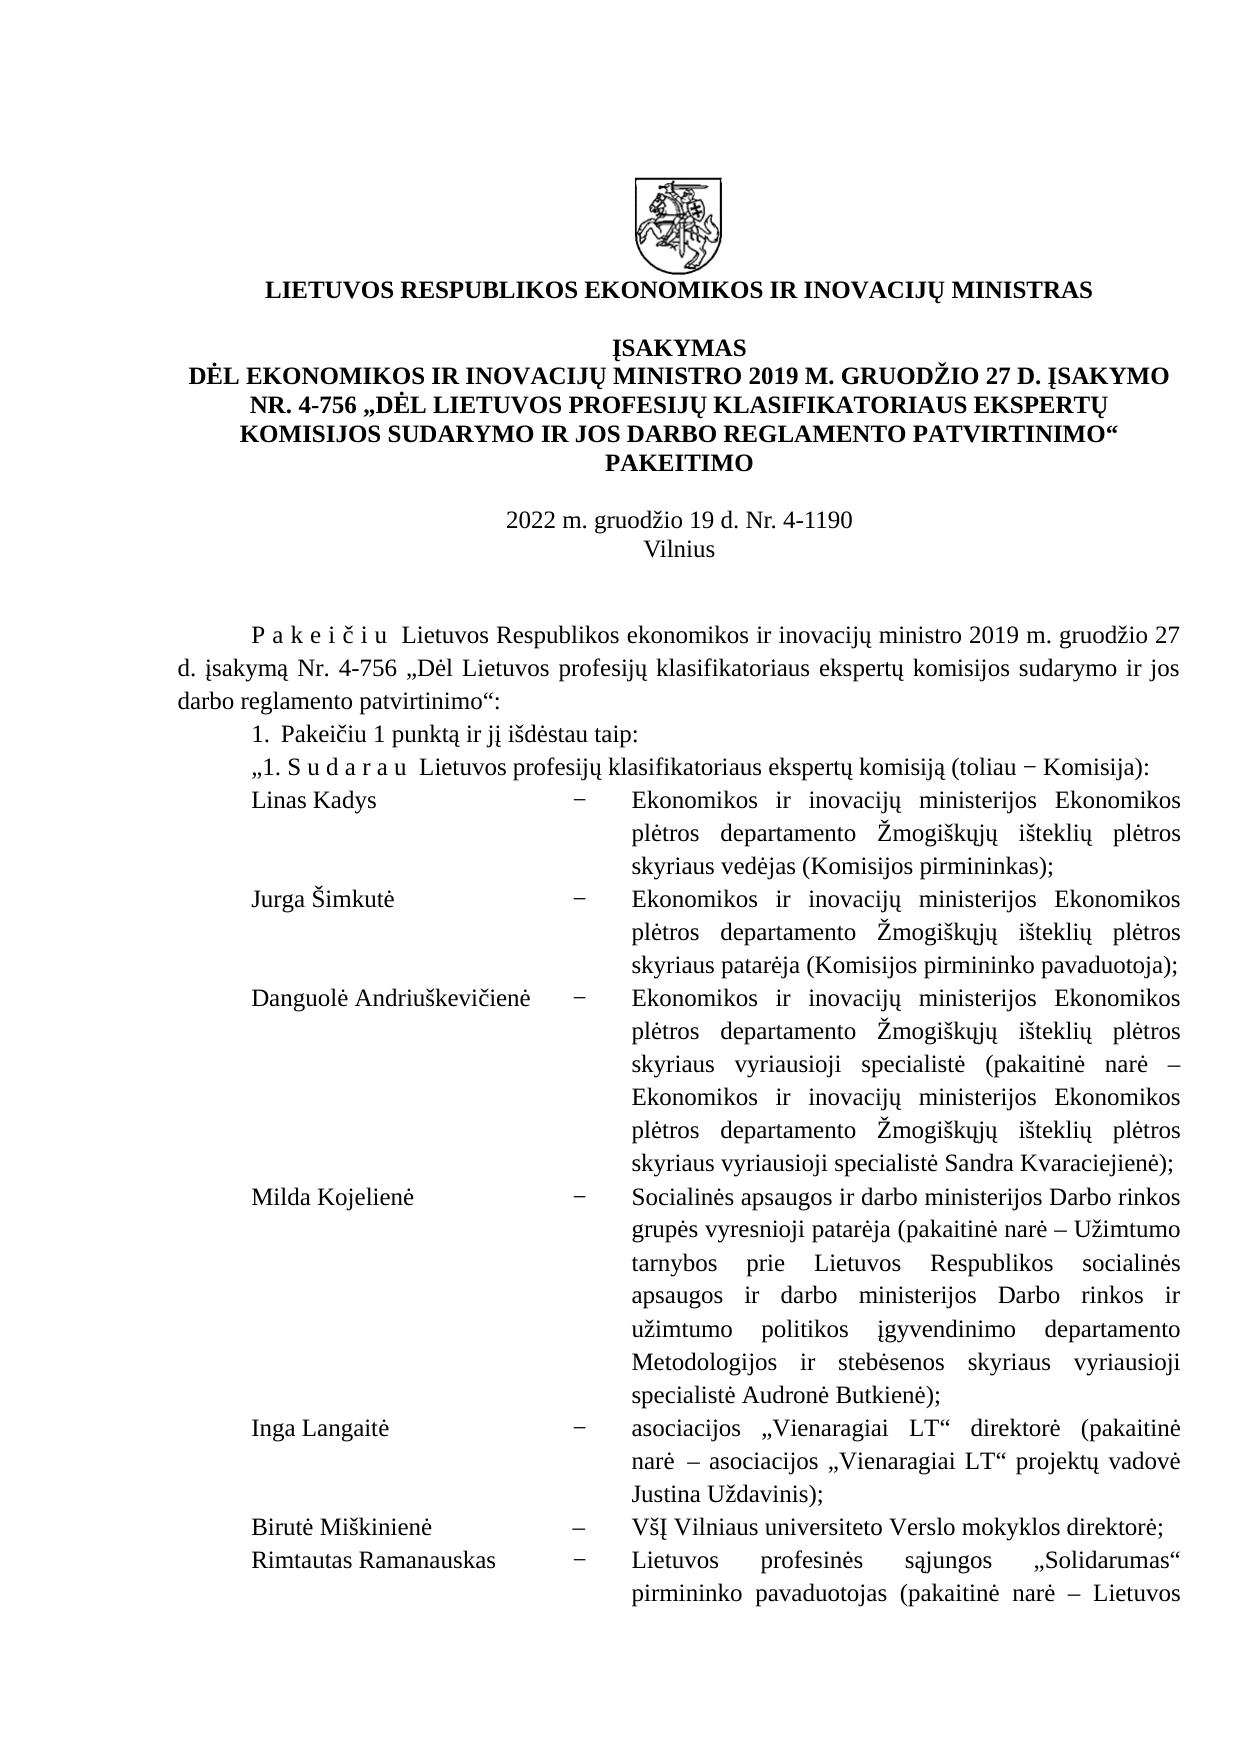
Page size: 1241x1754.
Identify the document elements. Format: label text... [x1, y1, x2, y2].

table_cell Jurga Šimkutė [248, 884, 561, 983]
table_cell Inga Langaitė [248, 1413, 561, 1512]
table_header Linas Kadys [248, 785, 561, 884]
table_cell Lietuvos profesinės sąjungos „Solidarumas“ pirmininko pavaduotojas (pakaitinė narė – Lietuvos [620, 1545, 1181, 1607]
table_cell VšĮ Vilniaus universiteto Verslo mokyklos direktorė; [620, 1512, 1181, 1545]
table_header Ekonomikos ir inovacijų ministerijos Ekonomikos plėtros departamento Žmogiškųjų išteklių plėtros skyriaus vedėjas (Komisijos pirmininkas); [620, 785, 1181, 884]
table_cell Rimtautas Ramanauskas [248, 1545, 561, 1607]
table_cell asociacijos „Vienaragiai LT“ direktorė (pakaitinė narė – asociacijos „Vienaragiai LT“ projektų vadovė Justina Uždavinis); [620, 1413, 1181, 1512]
text 2022 m. gruodžio 19 d. Nr. 4-1190 [177, 505, 1181, 534]
table_cell − [561, 1413, 620, 1512]
text Vilnius [177, 534, 1181, 563]
text 1. Pakeičiu 1 punktą ir jį išdėstau taip: [251, 719, 1181, 748]
text LIETUVOS RESPUBLIKOS Ekonomikos ir inovacijų MINISTRAS [177, 275, 1181, 304]
table_cell Birutė Miškinienė [248, 1512, 561, 1545]
table_cell Milda Kojelienė [248, 1182, 561, 1413]
table_header − [561, 785, 620, 884]
table_cell Danguolė Andriuškevičienė [248, 984, 561, 1182]
table_cell − [561, 1545, 620, 1607]
table_cell − [561, 884, 620, 983]
text P a k e i č i u Lietuvos Respublikos ekonomikos ir inovacijų ministro 2019 m. gruodžio 27 d. įsakymą Nr. 4-756 „Dėl Lietuvos profesijų klasifikatoriaus ekspertų komisijos sudarymo ir jos darbo reglamento patvirtinimo“: [177, 620, 1181, 715]
table_cell – [561, 1512, 620, 1545]
text įsakymas [177, 333, 1181, 361]
table_cell Socialinės apsaugos ir darbo ministerijos Darbo rinkos grupės vyresnioji patarėja (pakaitinė narė – Užimtumo tarnybos prie Lietuvos Respublikos socialinės apsaugos ir darbo ministerijos Darbo rinkos ir užimtumo politikos įgyvendinimo departamento Metodologijos ir stebėsenos skyriaus vyriausioji specialistė Audronė Butkienė); [620, 1182, 1181, 1413]
text DĖL EKONOMIKOS IR INOVACIJŲ MINISTRo 2019 m. gruodžio 27 d. ĮSAKYMO Nr. 4-756 „DĖL LIETUVOS PROFESIJŲ KLASIFIKATORIAUS EKSPERTŲ KOMISIJOS SUDARYMO IR JOS DARBO REGLAMENTO PATVIRTINIMO“ PAKEITIMO [177, 361, 1181, 476]
table_cell Ekonomikos ir inovacijų ministerijos Ekonomikos plėtros departamento Žmogiškųjų išteklių plėtros skyriaus vyriausioji specialistė (pakaitinė narė – Ekonomikos ir inovacijų ministerijos Ekonomikos plėtros departamento Žmogiškųjų išteklių plėtros skyriaus vyriausioji specialistė Sandra Kvaraciejienė); [620, 984, 1181, 1182]
table_cell − [561, 1182, 620, 1413]
table_cell Ekonomikos ir inovacijų ministerijos Ekonomikos plėtros departamento Žmogiškųjų išteklių plėtros skyriaus patarėja (Komisijos pirmininko pavaduotoja); [620, 884, 1181, 983]
text „1. S u d a r a u Lietuvos profesijų klasifikatoriaus ekspertų komisiją (toliau − Komisija): [177, 752, 1181, 781]
table_cell − [561, 984, 620, 1182]
